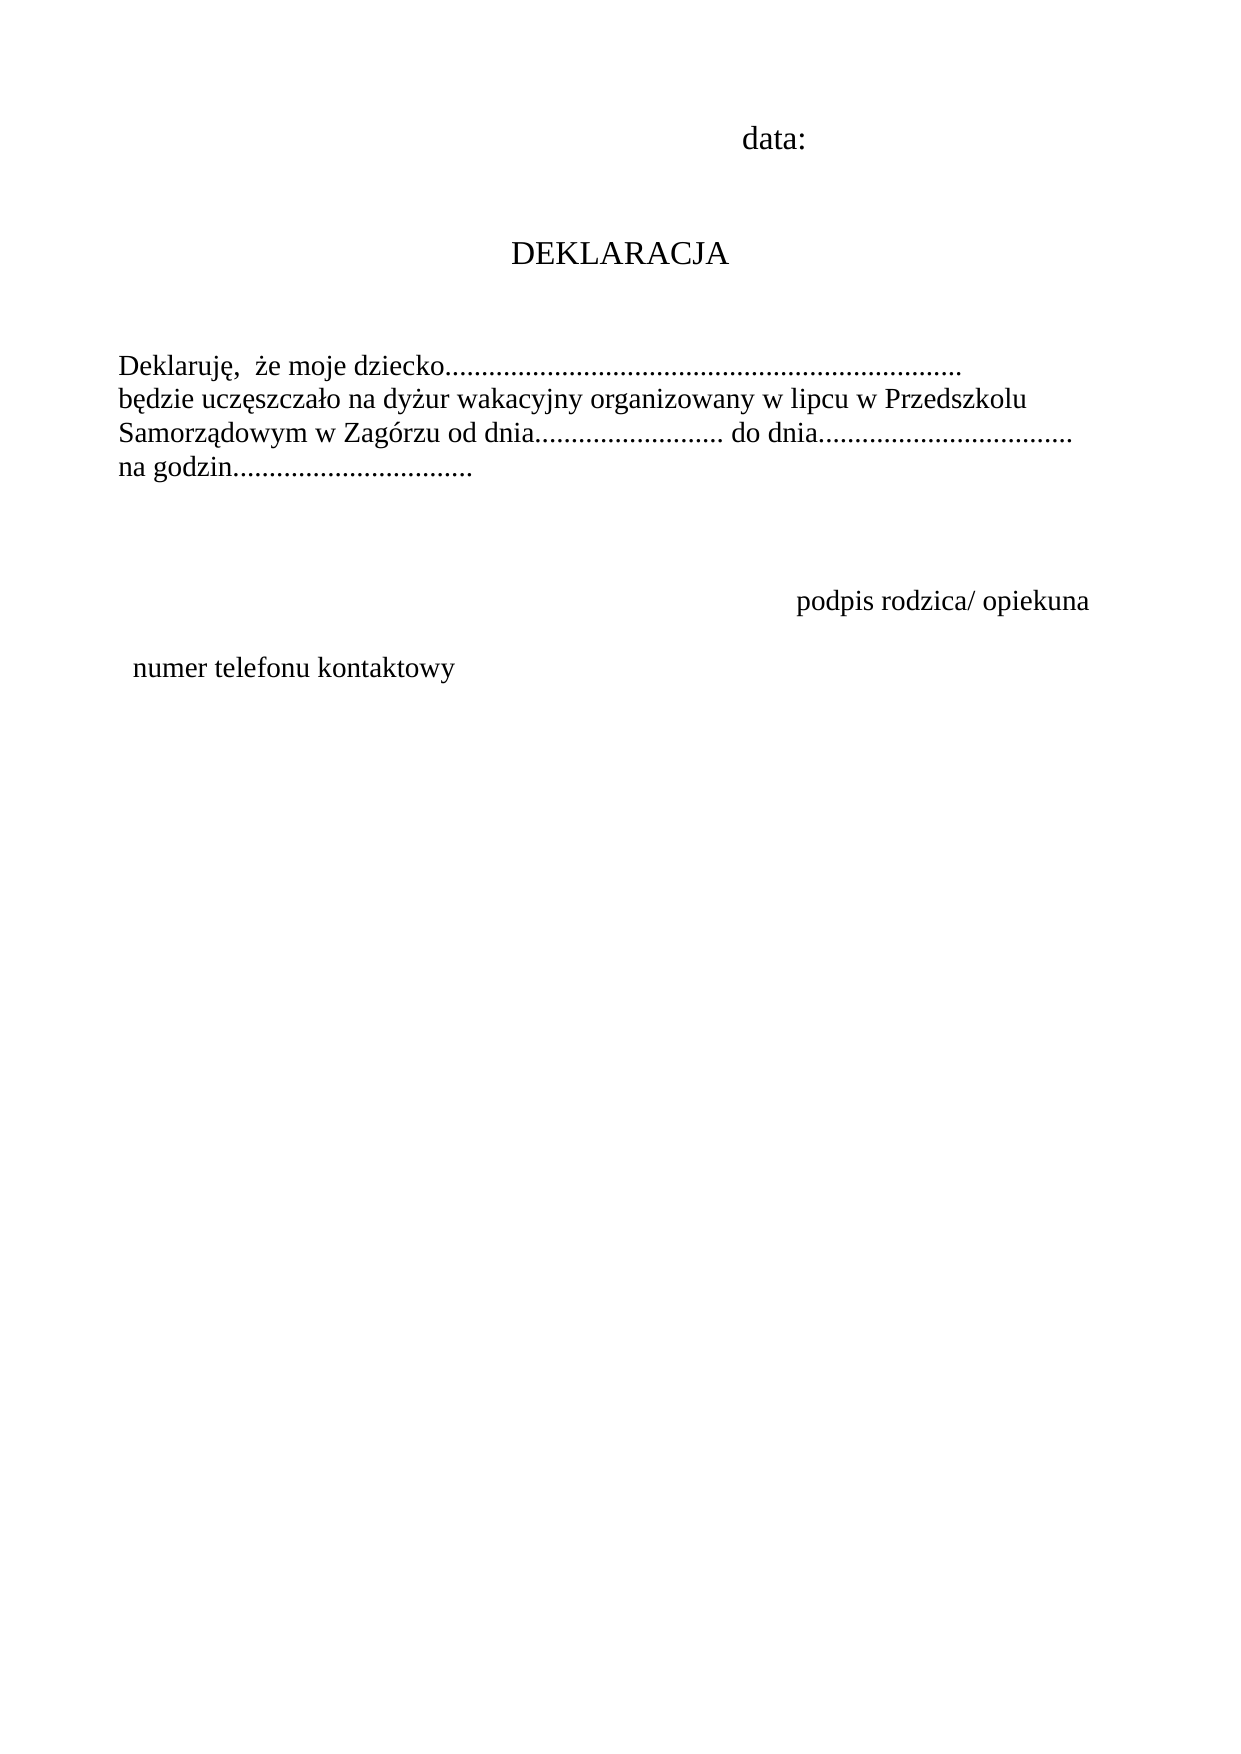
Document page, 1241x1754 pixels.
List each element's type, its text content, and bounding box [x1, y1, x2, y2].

text numer telefonu kontaktowy [118, 650, 1122, 683]
text będzie uczęszczało na dyżur wakacyjny organizowany w lipcu w Przedszkolu Samorządowym w Zagórzu od dnia.......................... do dnia................................... [118, 382, 1122, 449]
text DEKLARACJA [118, 233, 1122, 271]
text na godzin................................. [118, 449, 1122, 482]
text Deklaruję, że moje dziecko....................................................................... [118, 348, 1122, 382]
text data: [118, 118, 1122, 156]
text podpis rodzica/ opiekuna [118, 583, 1122, 616]
